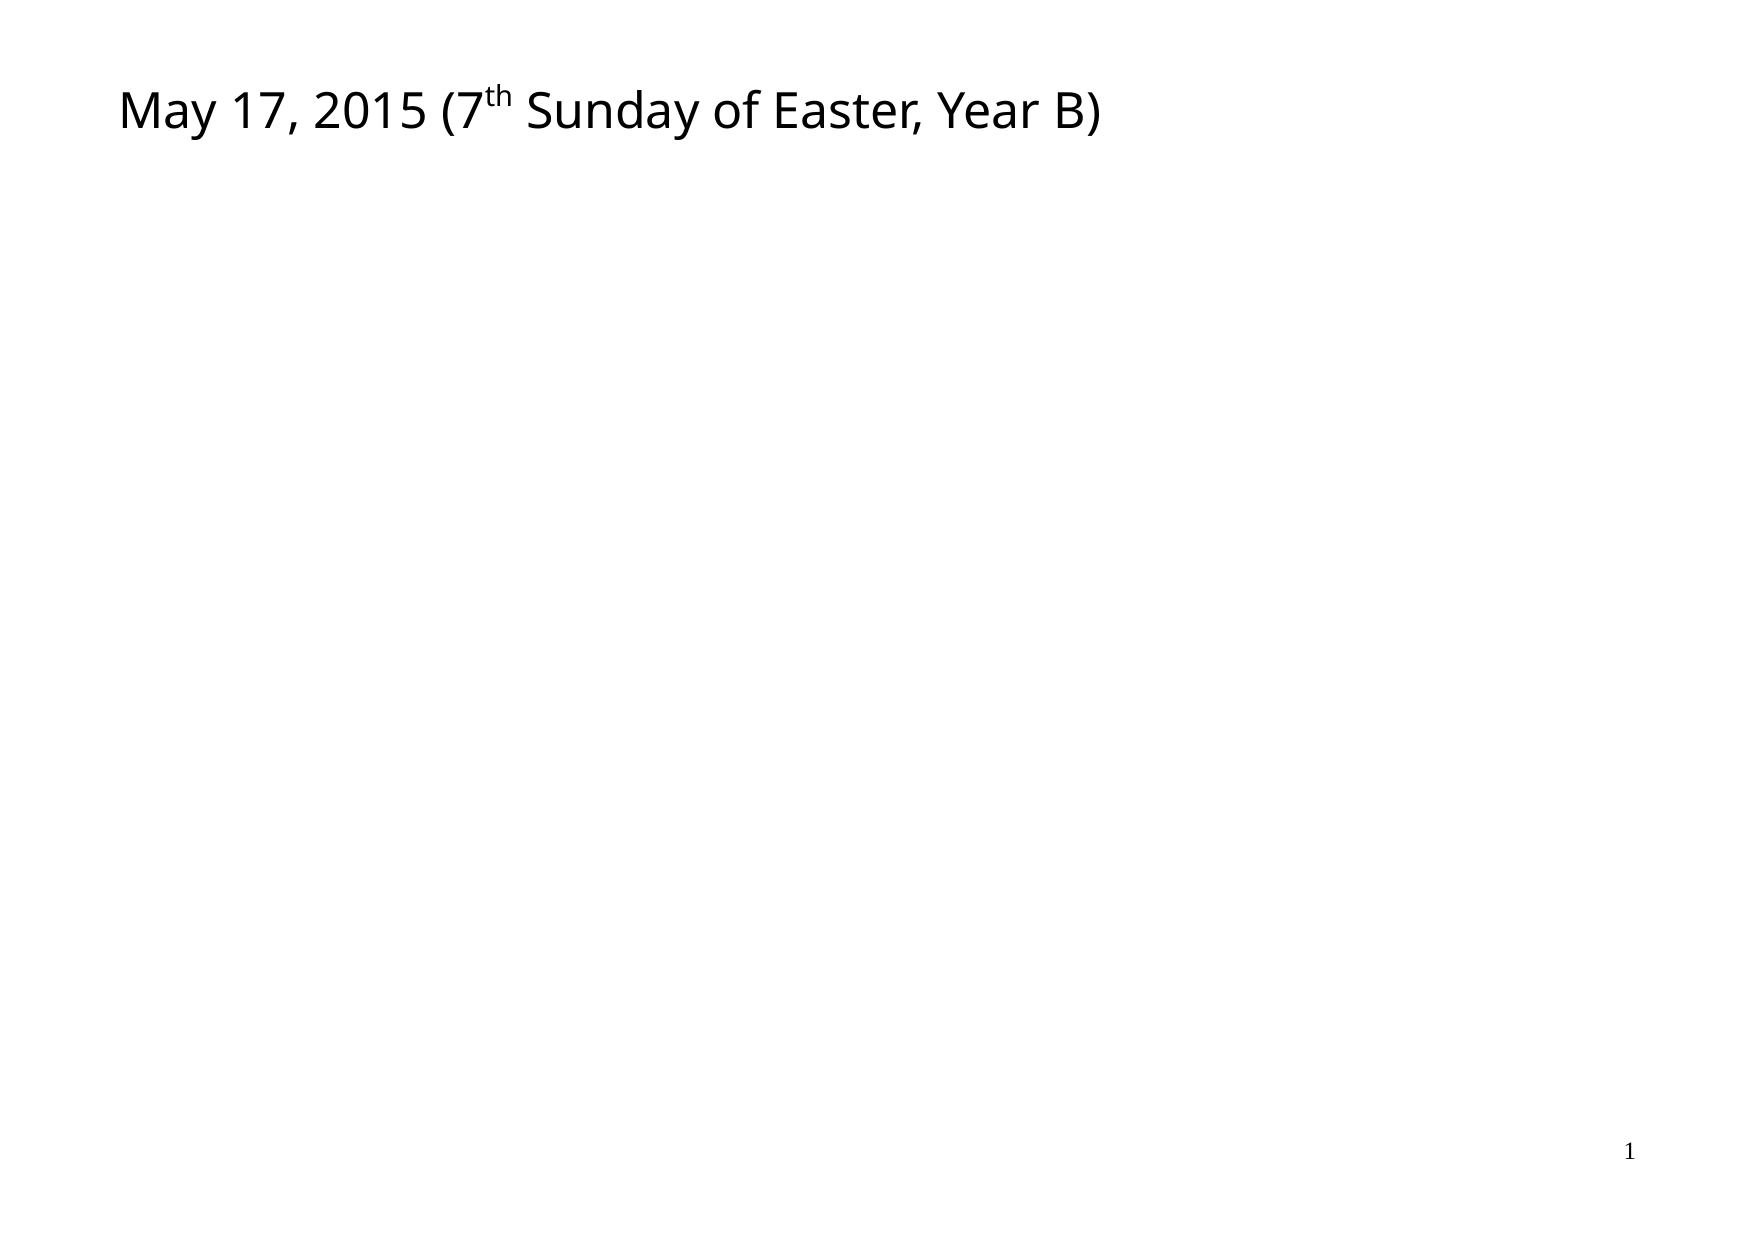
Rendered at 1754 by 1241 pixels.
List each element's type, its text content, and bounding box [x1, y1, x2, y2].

subtitle May 17, 2015 (7th Sunday of Easter, Year B) [118, 75, 1636, 143]
